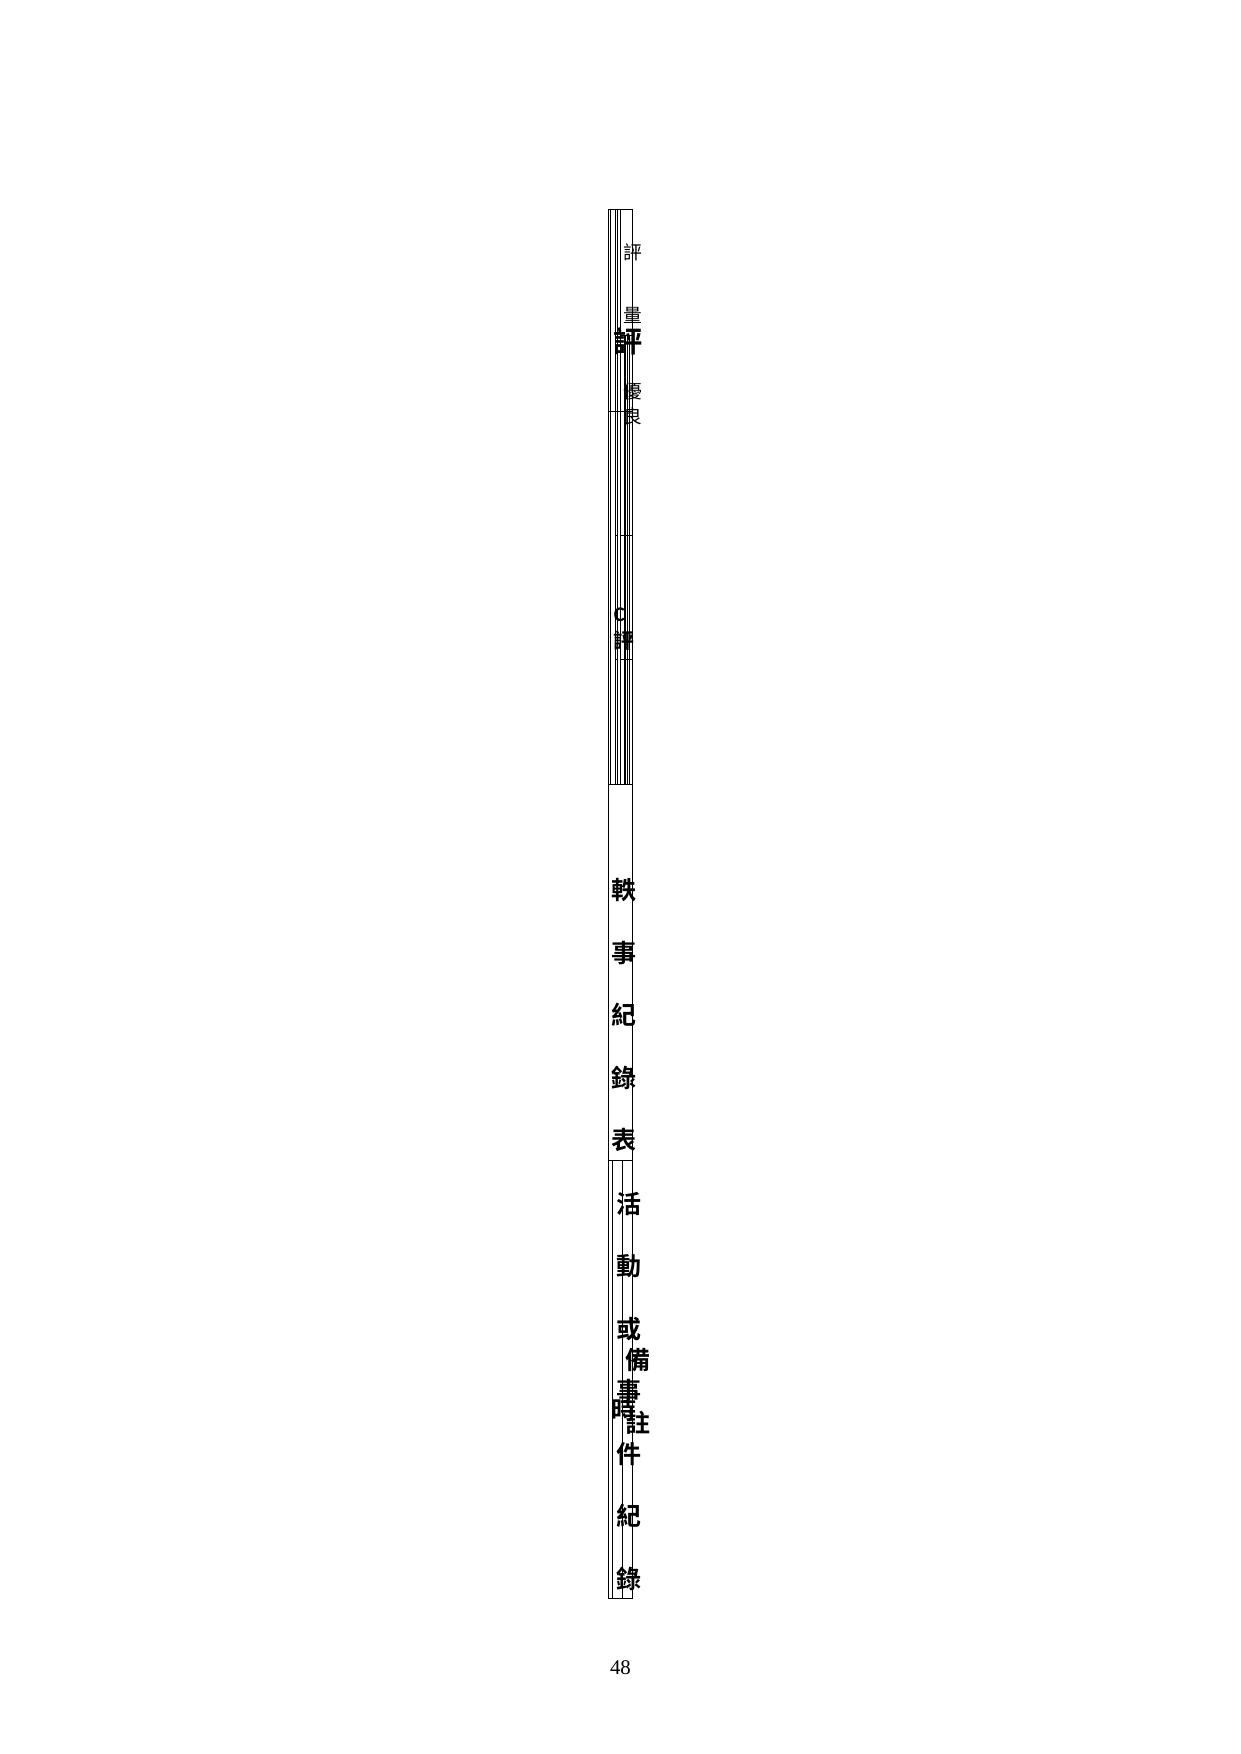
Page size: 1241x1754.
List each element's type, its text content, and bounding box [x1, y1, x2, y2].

table_cell 活動或事件紀錄 [613, 1399, 622, 1598]
table_header 評量 [621, 210, 632, 335]
table_cell 備註 [623, 1161, 632, 1259]
table_cell 備註 [623, 1275, 632, 1320]
table_cell 備註 [625, 1262, 632, 1273]
table_cell 備註 [623, 1323, 631, 1336]
table_cell C-1 評量小組合作學習的成果 [611, 412, 615, 784]
table_cell 活動或事件紀錄 [613, 1161, 622, 1399]
table_cell 備註 [623, 1416, 632, 1577]
table_cell 軼事紀錄表 [609, 785, 632, 1160]
table_cell 備註 [623, 1579, 632, 1598]
table_cell 備註 [623, 1337, 632, 1380]
table_header 評 鑑 標 準 [611, 210, 615, 411]
